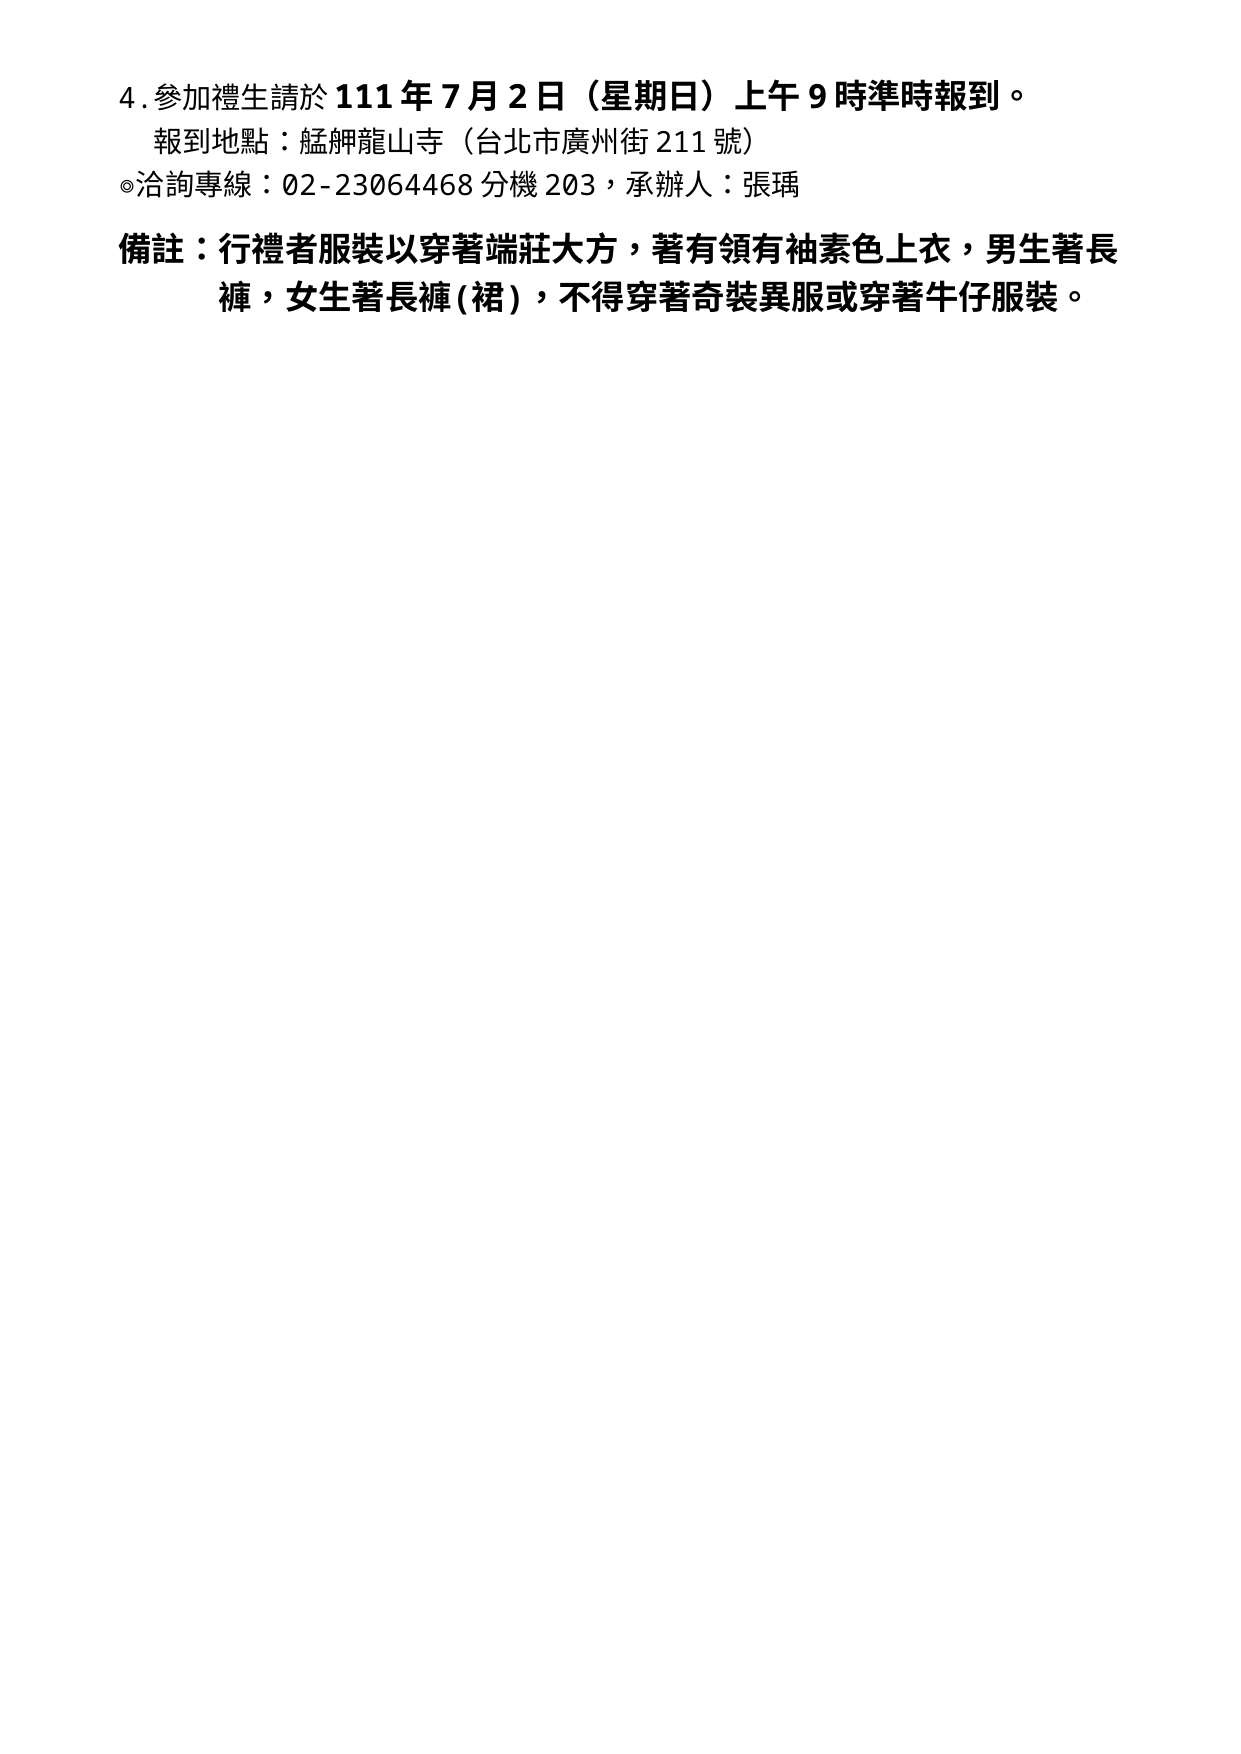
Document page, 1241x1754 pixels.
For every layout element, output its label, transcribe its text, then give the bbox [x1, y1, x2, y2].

text 報到地點：艋舺龍山寺（台北市廣州街211號） [118, 119, 1122, 161]
text 4.參加禮生請於111年7月2日（星期日）上午9時準時報到。 [118, 70, 1122, 119]
text 備註：行禮者服裝以穿著端莊大方，著有領有袖素色上衣，男生著長褲，女生著長褲(裙)，不得穿著奇裝異服或穿著牛仔服裝。 [118, 223, 1122, 319]
text ◎洽詢專線：02-23064468分機203，承辦人：張瑀 [118, 161, 1122, 203]
